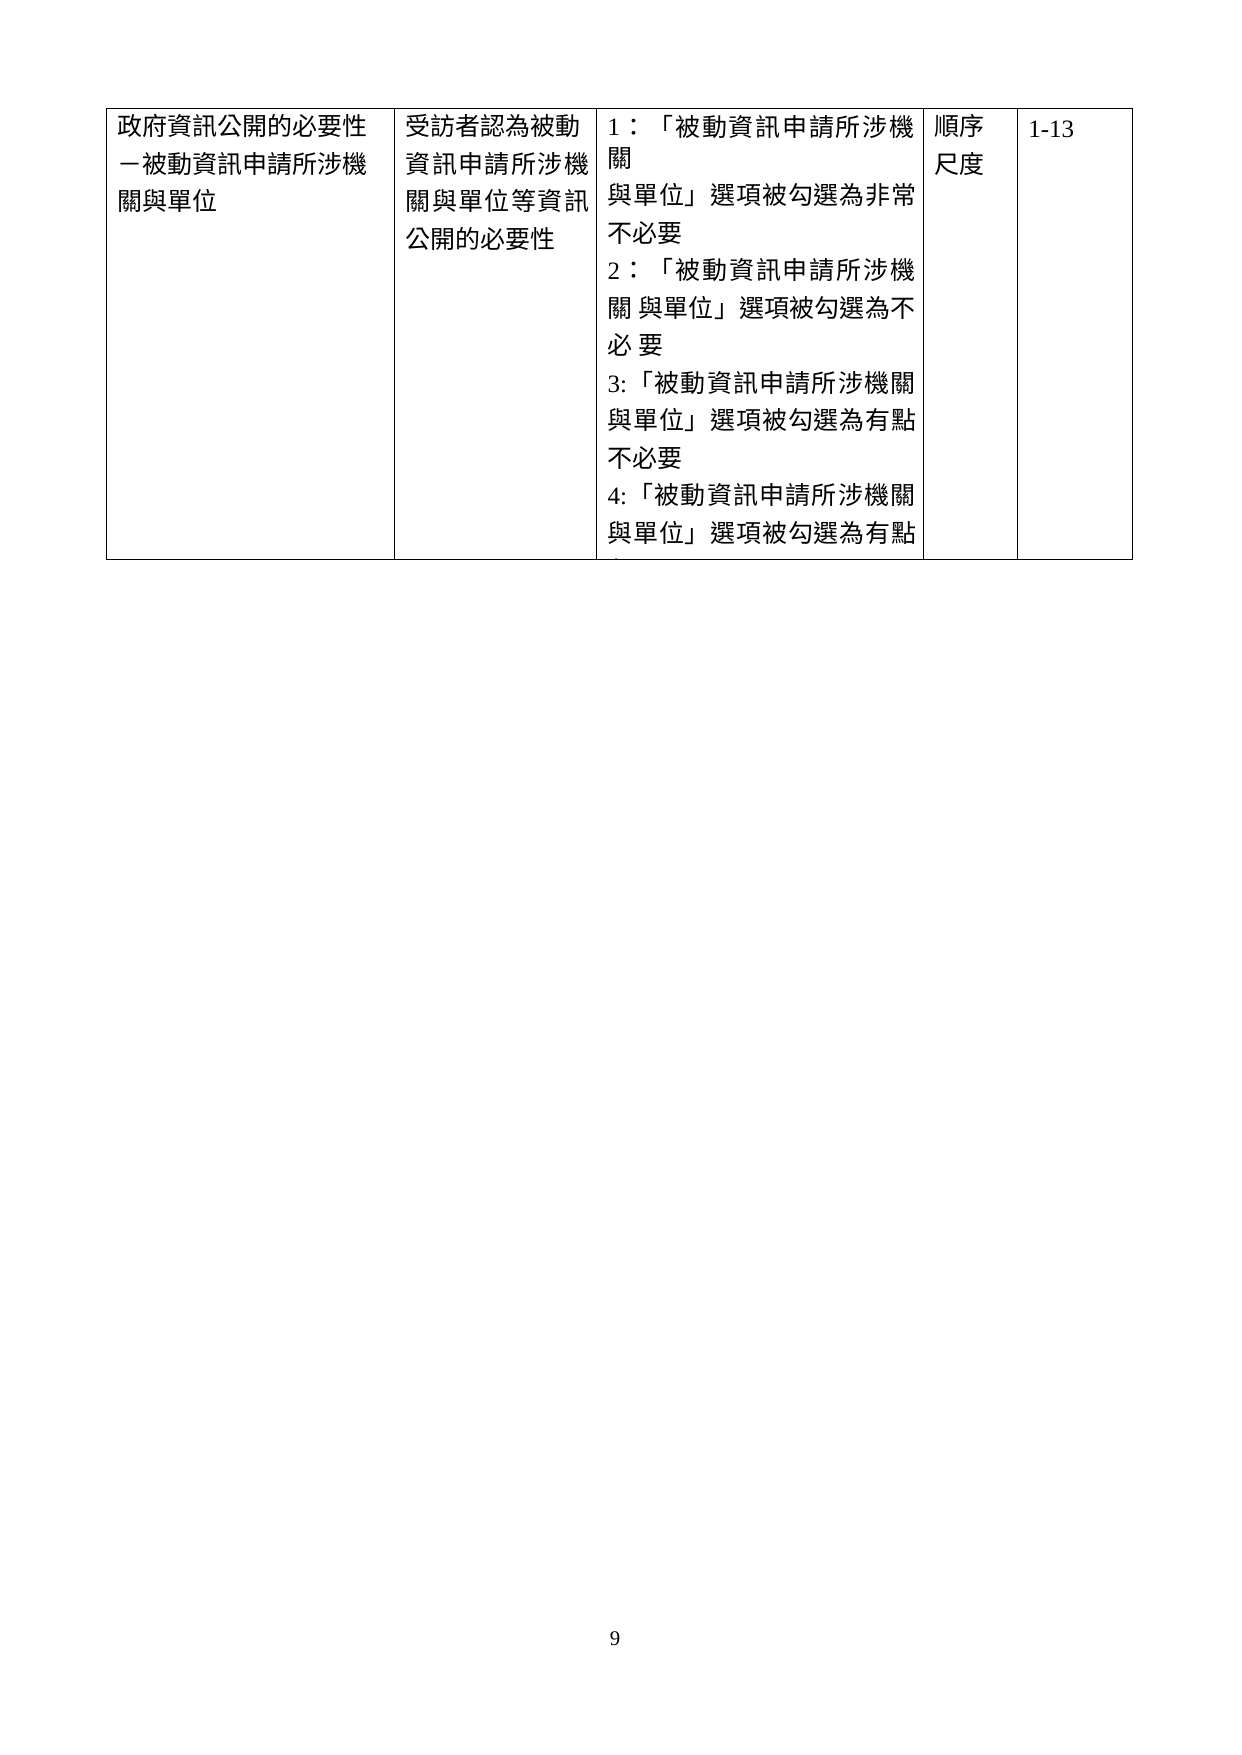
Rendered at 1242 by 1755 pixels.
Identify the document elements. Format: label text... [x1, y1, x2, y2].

table_cell 順序 尺度 [924, 109, 1017, 559]
table_cell 1-13 [1018, 109, 1132, 559]
table_cell 受訪者認為被動 資訊申請所涉機 關與單位等資訊 公開的必要性 [395, 109, 596, 559]
table_cell 1：「被動資訊申請所涉機關 與單位」選項被勾選為非常 不必要 2：「被動資訊申請所涉機關 與單位」選項被勾選為不必 要 3:「被動資訊申請所涉機關 與單位」選項被勾選為有點 不必要 4:「被動資訊申請所涉機關 與單位」選項被勾選為有點 必要 [597, 109, 923, 559]
table_cell 政府資訊公開的必要性 －被動資訊申請所涉機 關與單位 [107, 109, 394, 559]
